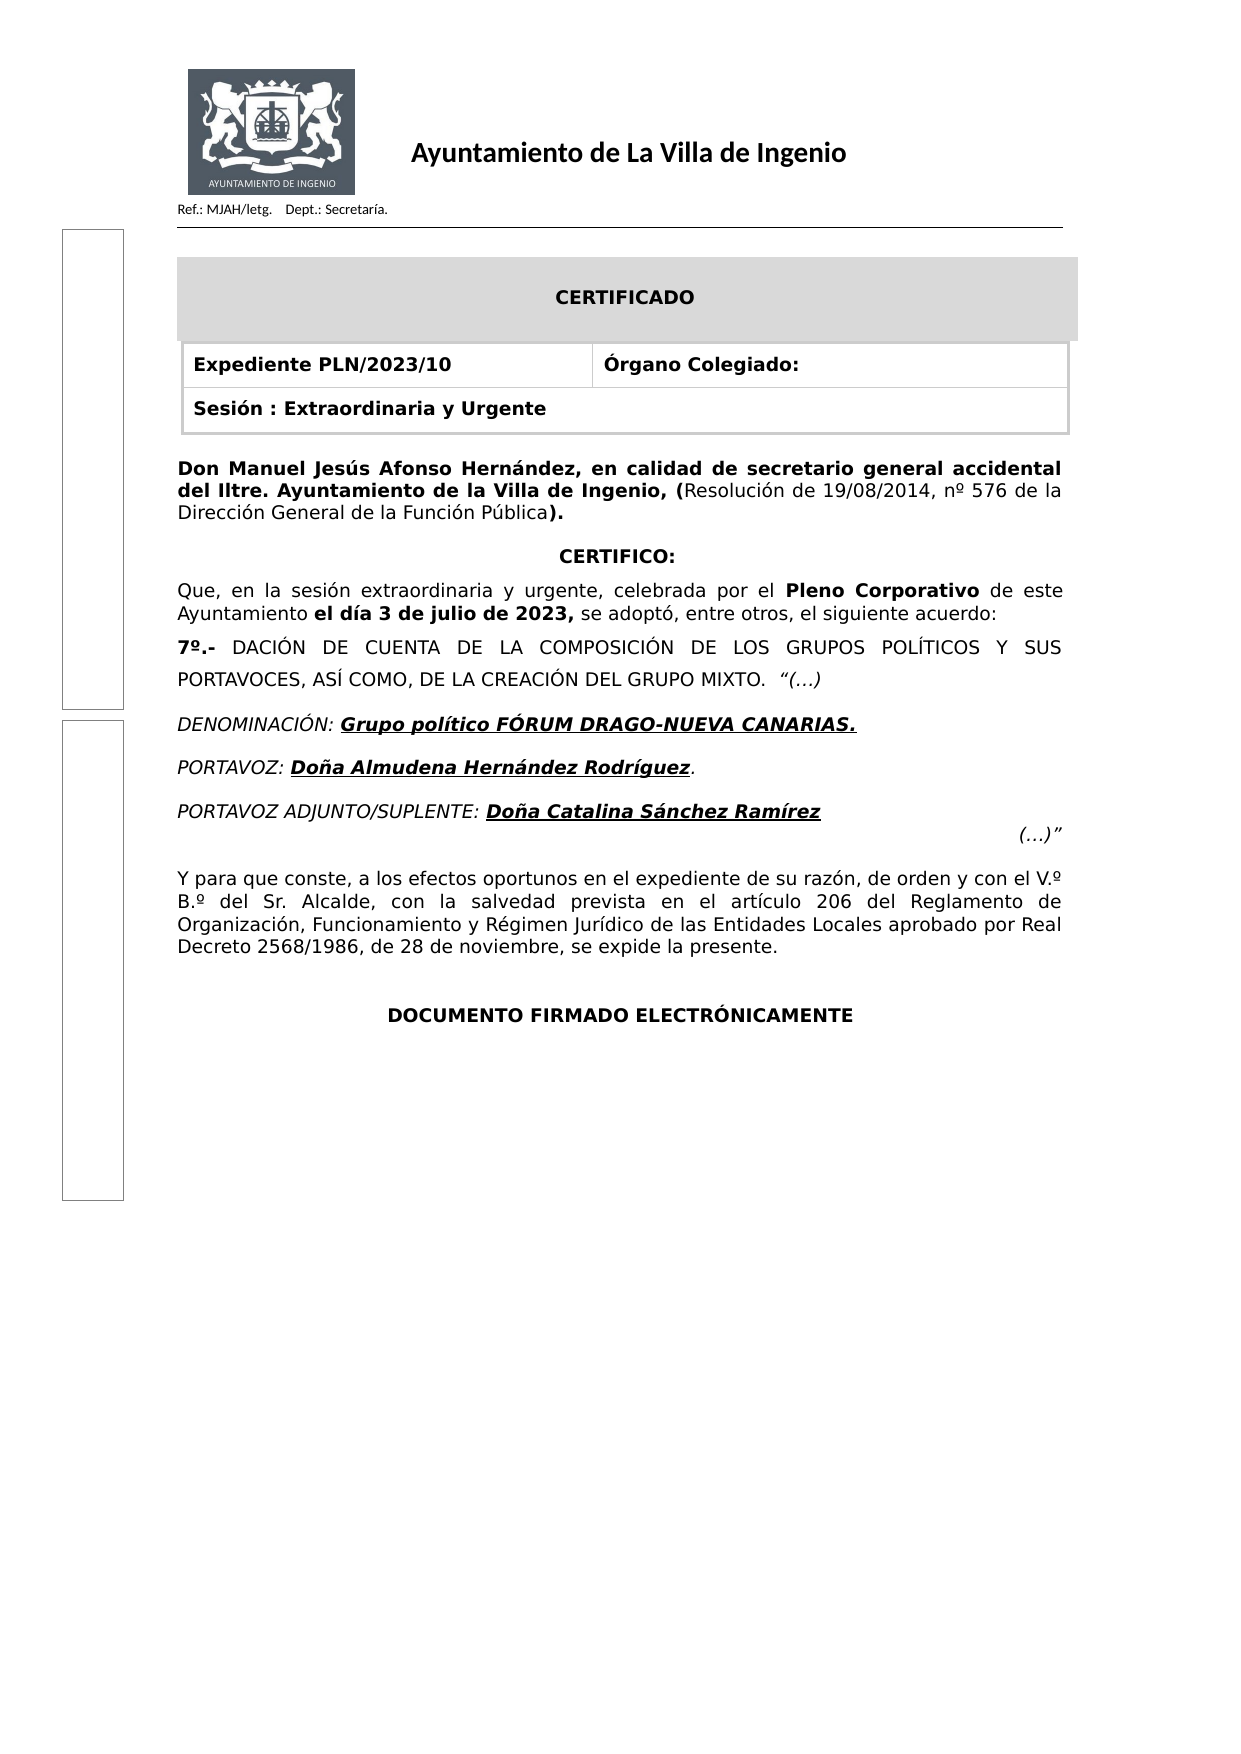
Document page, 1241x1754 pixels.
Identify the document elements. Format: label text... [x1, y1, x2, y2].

text DOCUMENTO FIRMADO ELECTRÓNICAMENTE [177, 1005, 1063, 1027]
table_cell [1070, 341, 1078, 386]
table_cell [592, 388, 1067, 432]
text 7º.- DACIÓN DE CUENTA DE LA COMPOSICIÓN DE LOS GRUPOS POLÍTICOS Y SUS PORTAVOCES, ASÍ COMO, DE LA CREACIÓN DEL GRUPO MIXTO. “(…) [177, 637, 1063, 691]
text Que, en la sesión extraordinaria y urgente, celebrada por el Pleno Corporativo de este Ayuntamiento el día 3 de julio de 2023, se adoptó, entre otros, el siguiente acuerdo: [177, 580, 1063, 624]
table_cell Órgano Colegiado: [593, 344, 1067, 386]
table_cell Sesión : Extraordinaria y Urgente [184, 388, 592, 432]
text Don Manuel Jesús Afonso Hernández, en calidad de secretario general accidental del Iltre. Ayuntamiento de la Villa de Ingenio, (Resolución de 19/08/2014, nº 576 de la Dirección General de la Función Pública). [177, 458, 1063, 524]
text (…)” [177, 824, 1063, 846]
text DENOMINACIÓN: Grupo político FÓRUM DRAGO-NUEVA CANARIAS. [177, 714, 1063, 736]
table_header CERTIFICADO [177, 257, 1078, 341]
text B.º del Sr. Alcalde, con la salvedad prevista en el artículo 206 del Reglamento de Organización, Funcionamiento y Régimen Jurídico de las Entidades Locales aprobado por Real Decreto 2568/1986, de 28 de noviembre, se expide la presente. [177, 891, 1063, 958]
table_cell [1070, 386, 1078, 432]
text PORTAVOZ: Doña Almudena Hernández Rodríguez. [177, 757, 1063, 779]
table_cell Expediente PLN/2023/10 [184, 344, 592, 386]
text Y para que conste, a los efectos oportunos en el expediente de su razón, de orden y con el V.º [177, 868, 1063, 889]
table_cell [177, 341, 181, 386]
text CERTIFICO: [177, 546, 1063, 568]
table_cell [177, 386, 181, 432]
text PORTAVOZ ADJUNTO/SUPLENTE: Doña Catalina Sánchez Ramírez [177, 801, 1063, 823]
